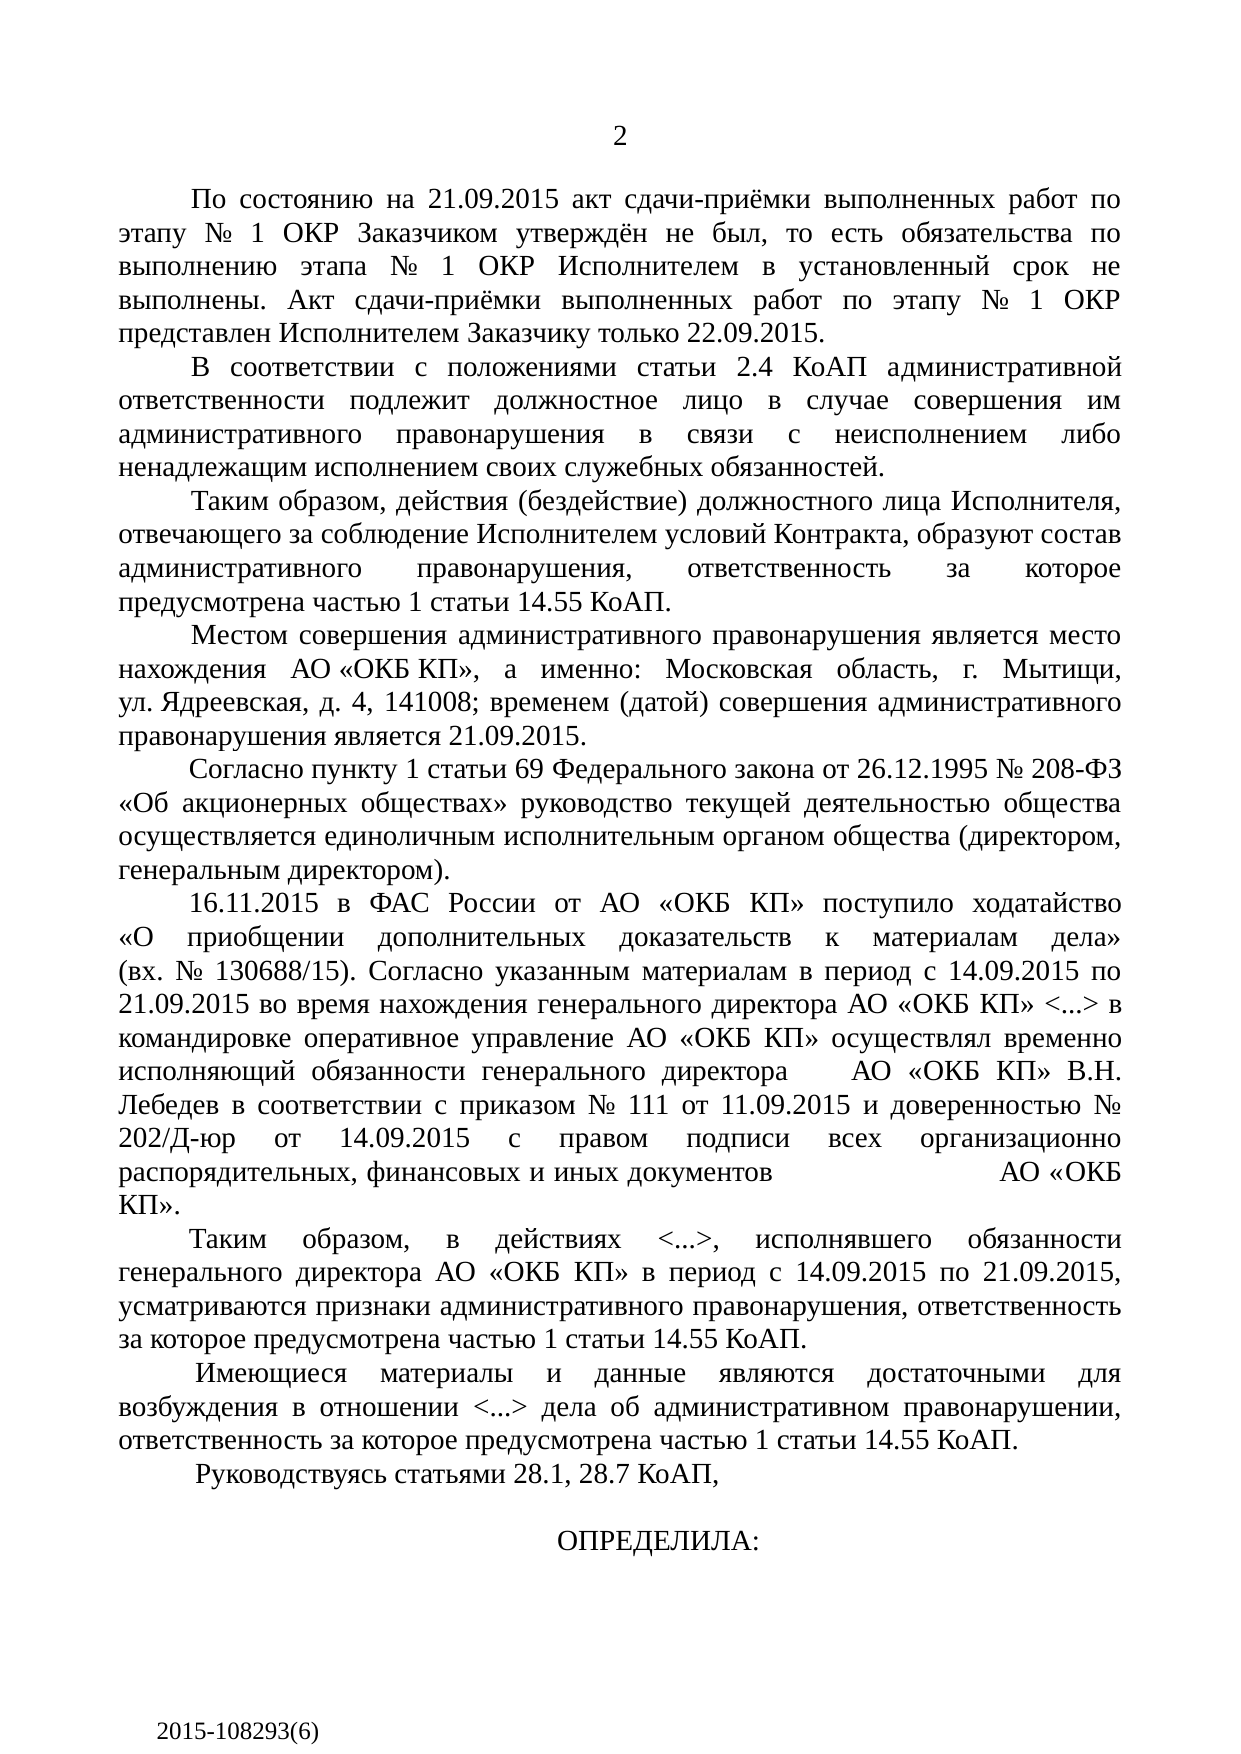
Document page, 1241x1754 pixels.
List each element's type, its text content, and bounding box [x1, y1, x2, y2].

text Таким образом, в действиях <...>, исполнявшего обязанности генерального директора АО «ОКБ КП» в период с 14.09.2015 по 21.09.2015, усматриваются признаки административного правонарушения, ответственность за которое предусмотрена частью 1 статьи 14.55 КоАП. [118, 1221, 1122, 1355]
text Местом совершения административного правонарушения является место нахождения АО «ОКБ КП», а именно: Московская область, г. Мытищи, ул. Ядреевская, д. 4, 141008; временем (датой) совершения административного правонарушения является 21.09.2015. [118, 617, 1122, 751]
text Руководствуясь статьями 28.1, 28.7 КоАП, [118, 1456, 1122, 1489]
text 16.11.2015 в ФАС России от АО «ОКБ КП» поступило ходатайство «О приобщении дополнительных доказательств к материалам дела» (вх. № 130688/15). Согласно указанным материалам в период с 14.09.2015 по 21.09.2015 во время нахождения генерального директора АО «ОКБ КП» <...> в командировке оперативное управление АО «ОКБ КП» осуществлял временно исполняющий обязанности генерального директора АО «ОКБ КП» В.Н. Лебедев в соответствии с приказом № 111 от 11.09.2015 и доверенностью № 202/Д-юр от 14.09.2015 с правом подписи всех организационно распорядительных, финансовых и иных документов АО «ОКБ КП». [118, 886, 1122, 1221]
text ОПРЕДЕЛИЛА: [118, 1523, 1122, 1556]
text По состоянию на 21.09.2015 акт сдачи-приёмки выполненных работ по этапу № 1 ОКР Заказчиком утверждён не был, то есть обязательства по выполнению этапа № 1 ОКР Исполнителем в установленный срок не выполнены. Акт сдачи-приёмки выполненных работ по этапу № 1 ОКР представлен Исполнителем Заказчику только 22.09.2015. [118, 181, 1122, 349]
text Таким образом, действия (бездействие) должностного лица Исполнителя, отвечающего за соблюдение Исполнителем условий Контракта, образуют состав административного правонарушения, ответственность за которое предусмотрена частью 1 статьи 14.55 КоАП. [118, 483, 1122, 617]
text Согласно пункту 1 статьи 69 Федерального закона от 26.12.1995 № 208-ФЗ «Об акционерных обществах» руководство текущей деятельностью общества осуществляется единоличным исполнительным органом общества (директором, генеральным директором). [118, 751, 1122, 886]
text Имеющиеся материалы и данные являются достаточными для возбуждения в отношении <...> дела об административном правонарушении, ответственность за которое предусмотрена частью 1 статьи 14.55 КоАП. [118, 1355, 1122, 1456]
text В соответствии с положениями статьи 2.4 КоАП административной ответственности подлежит должностное лицо в случае совершения им административного правонарушения в связи с неисполнением либо ненадлежащим исполнением своих служебных обязанностей. [118, 349, 1122, 483]
